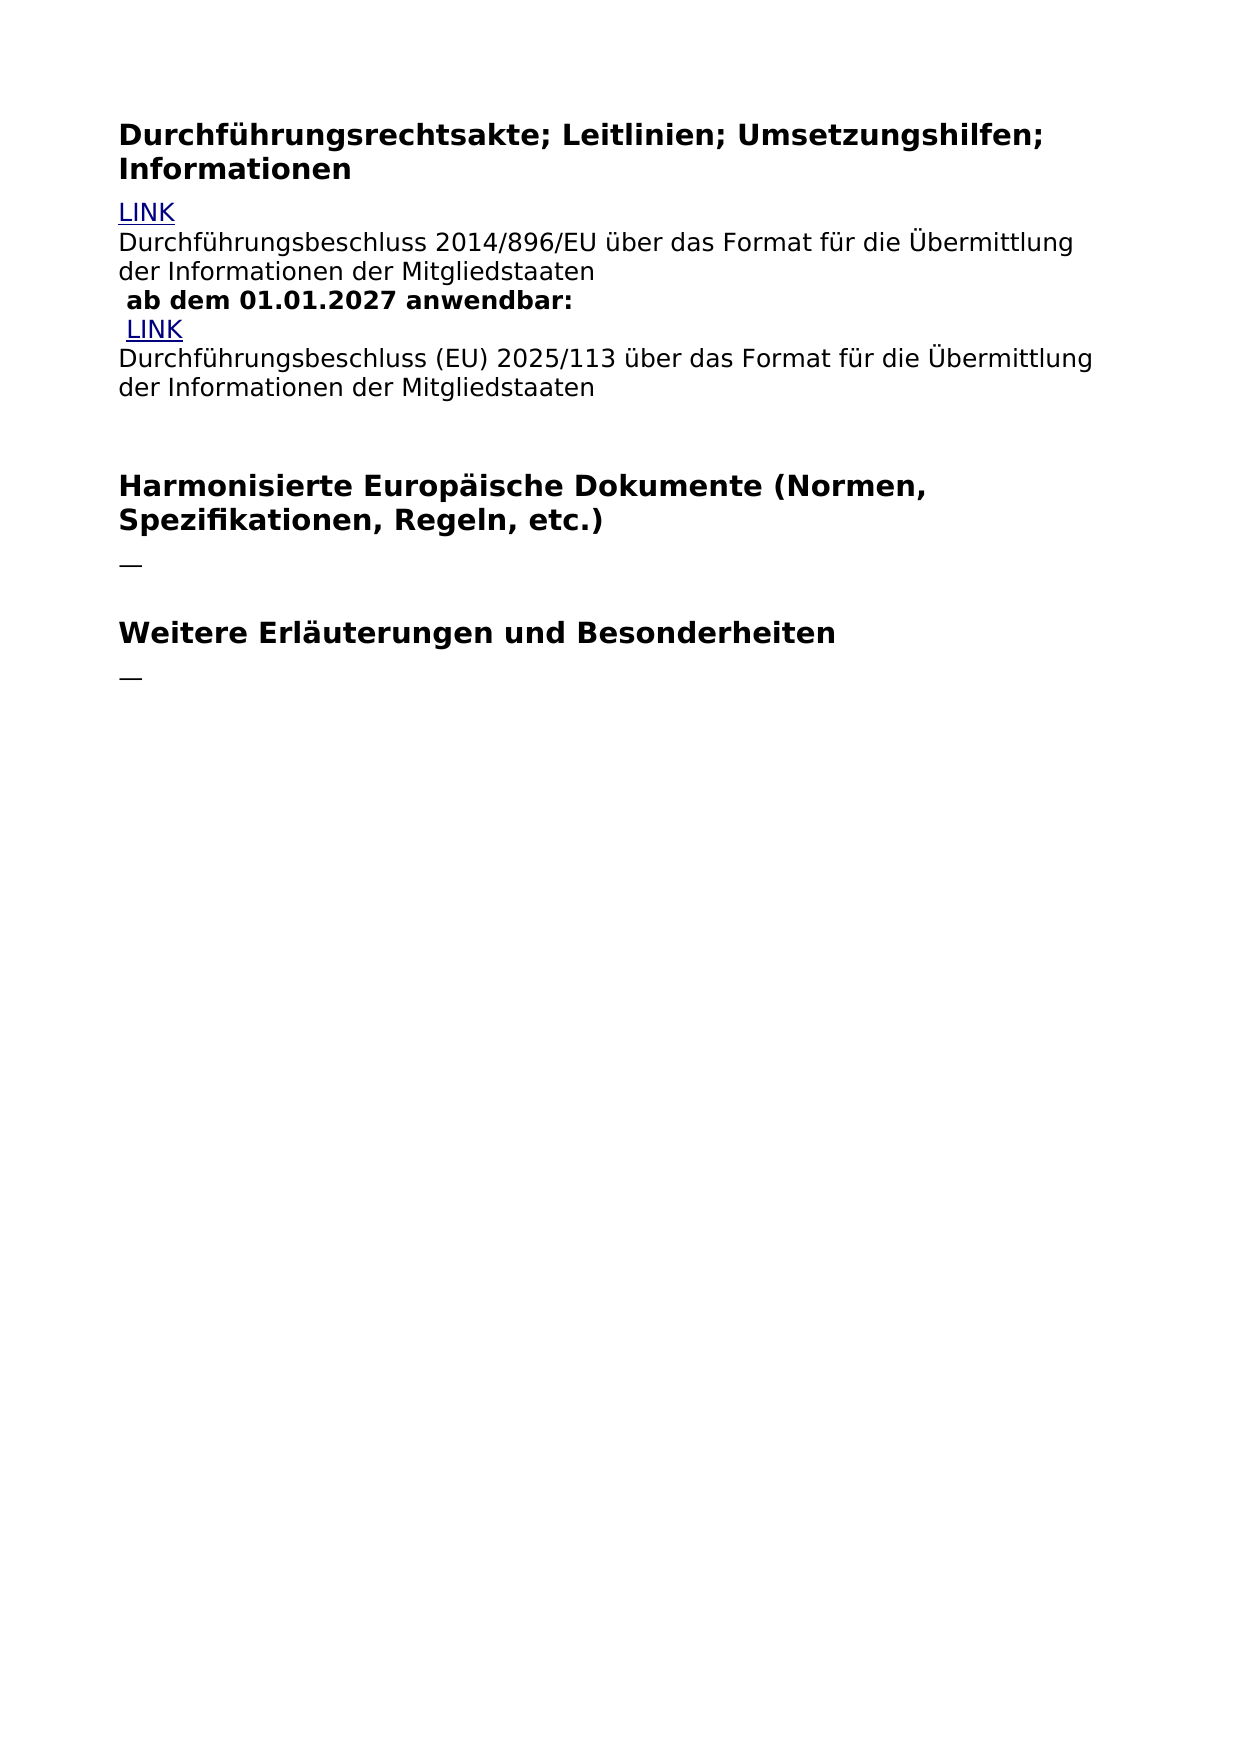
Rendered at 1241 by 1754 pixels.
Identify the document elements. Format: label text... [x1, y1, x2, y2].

subtitle Weitere Erläuterungen und Besonderheiten [118, 616, 1122, 650]
subtitle Harmonisierte Europäische Dokumente (Normen, Spezifikationen, Regeln, etc.) [118, 469, 1122, 537]
text — [118, 663, 1122, 692]
text LINK Durchführungsbeschluss 2014/896/EU über das Format für die Übermittlung der Informationen der Mitgliedstaaten ab dem 01.01.2027 anwendbar: LINK Durchführungsbeschluss (EU) 2025/113 über das Format für die Übermittlung der Informationen der Mitgliedstaaten [118, 198, 1122, 432]
subtitle Durchführungsrechtsakte; Leitlinien; Umsetzungshilfen; Informationen [118, 118, 1122, 186]
text — [118, 550, 1122, 579]
